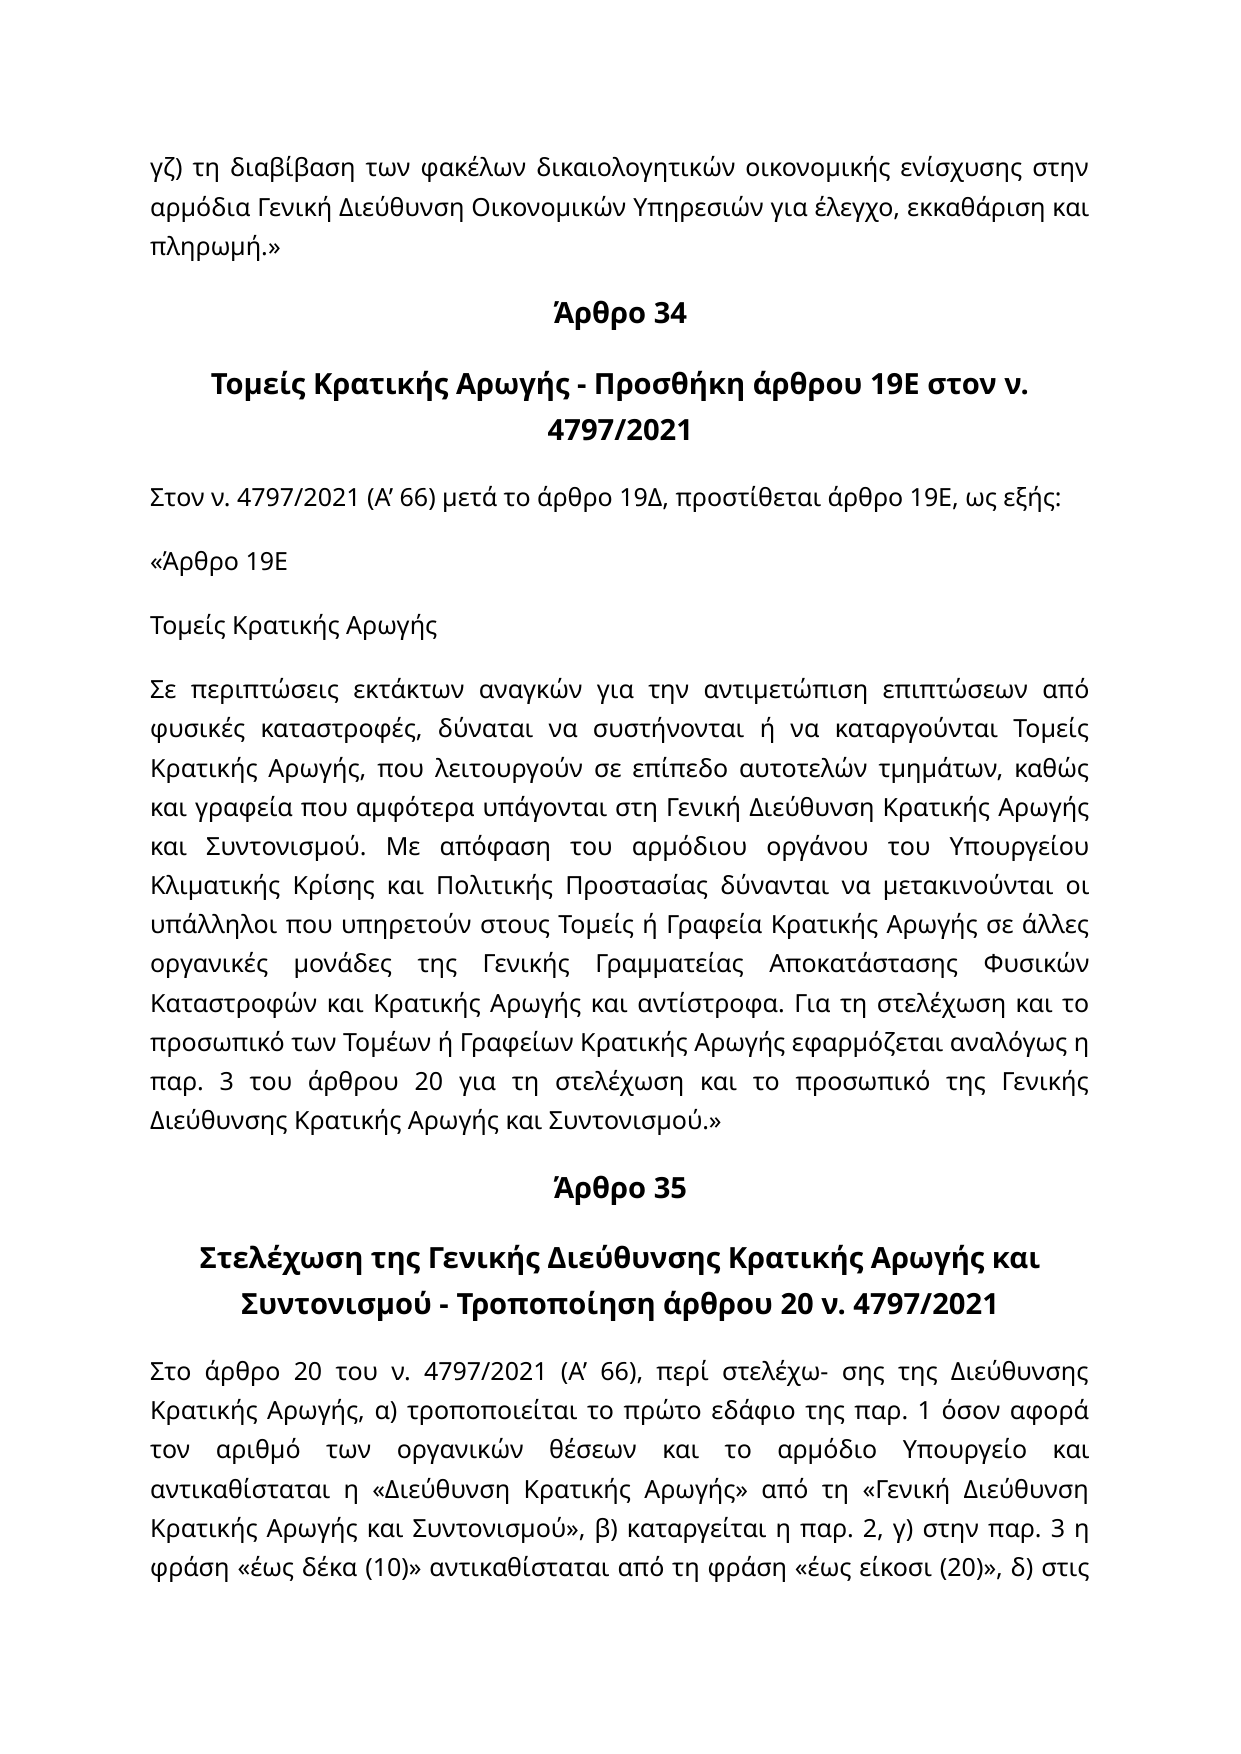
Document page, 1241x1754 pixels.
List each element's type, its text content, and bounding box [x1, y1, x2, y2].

subtitle Τομείς Κρατικής Αρωγής - Προσθήκη άρθρου 19Ε στον ν. 4797/2021 [150, 363, 1090, 448]
text Στο άρθρο 20 του ν. 4797/2021 (Α’ 66), περί στελέχω- σης της Διεύθυνσης Κρατικής Αρωγής, α) τροποποιείται το πρώτο εδάφιο της παρ. 1 όσον αφορά τον αριθμό των οργανικών θέσεων και το αρμόδιο Υπουργείο και αντικαθίσταται η «Διεύθυνση Κρατικής Αρωγής» από τη «Γενική Διεύθυνση Κρατικής Αρωγής και Συντονισμού», β) καταργείται η παρ. 2, γ) στην παρ. 3 η φράση «έως δέκα (10)» αντικαθίσταται από τη φράση «έως είκοσι (20)», δ) στις [150, 1354, 1090, 1584]
text Σε περιπτώσεις εκτάκτων αναγκών για την αντιμετώπιση επιπτώσεων από φυσικές καταστροφές, δύναται να συστήνονται ή να καταργούνται Τομείς Κρατικής Αρωγής, που λειτουργούν σε επίπεδο αυτοτελών τμημάτων, καθώς και γραφεία που αμφότερα υπάγονται στη Γενική Διεύθυνση Κρατικής Αρωγής και Συντονισμού. Με απόφαση του αρμόδιου οργάνου του Υπουργείου Κλιματικής Κρίσης και Πολιτικής Προστασίας δύνανται να μετακινούνται οι υπάλληλοι που υπηρετούν στους Τομείς ή Γραφεία Κρατικής Αρωγής σε άλλες οργανικές μονάδες της Γενικής Γραμματείας Αποκατάστασης Φυσικών Καταστροφών και Κρατικής Αρωγής και αντίστροφα. Για τη στελέχωση και το προσωπικό των Τομέων ή Γραφείων Κρατικής Αρωγής εφαρμόζεται αναλόγως η παρ. 3 του άρθρου 20 για τη στελέχωση και το προσωπικό της Γενικής Διεύθυνσης Κρατικής Αρωγής και Συντονισμού.» [150, 672, 1090, 1137]
subtitle Άρθρο 35 [150, 1167, 1090, 1207]
text γζ) τη διαβίβαση των φακέλων δικαιολογητικών οικονομικής ενίσχυσης στην αρμόδια Γενική Διεύθυνση Οικονομικών Υπηρεσιών για έλεγχο, εκκαθάριση και πληρωμή.» [150, 150, 1090, 262]
text Τομείς Κρατικής Αρωγής [150, 608, 1090, 642]
subtitle Άρθρο 34 [150, 292, 1090, 332]
text Στον ν. 4797/2021 (Α’ 66) μετά το άρθρο 19Δ, προστίθεται άρθρο 19Ε, ως εξής: [150, 479, 1090, 513]
text «Άρθρο 19Ε [150, 543, 1090, 578]
subtitle Στελέχωση της Γενικής Διεύθυνσης Κρατικής Αρωγής και Συντονισμού - Τροποποίηση άρθρου 20 ν. 4797/2021 [150, 1237, 1090, 1323]
